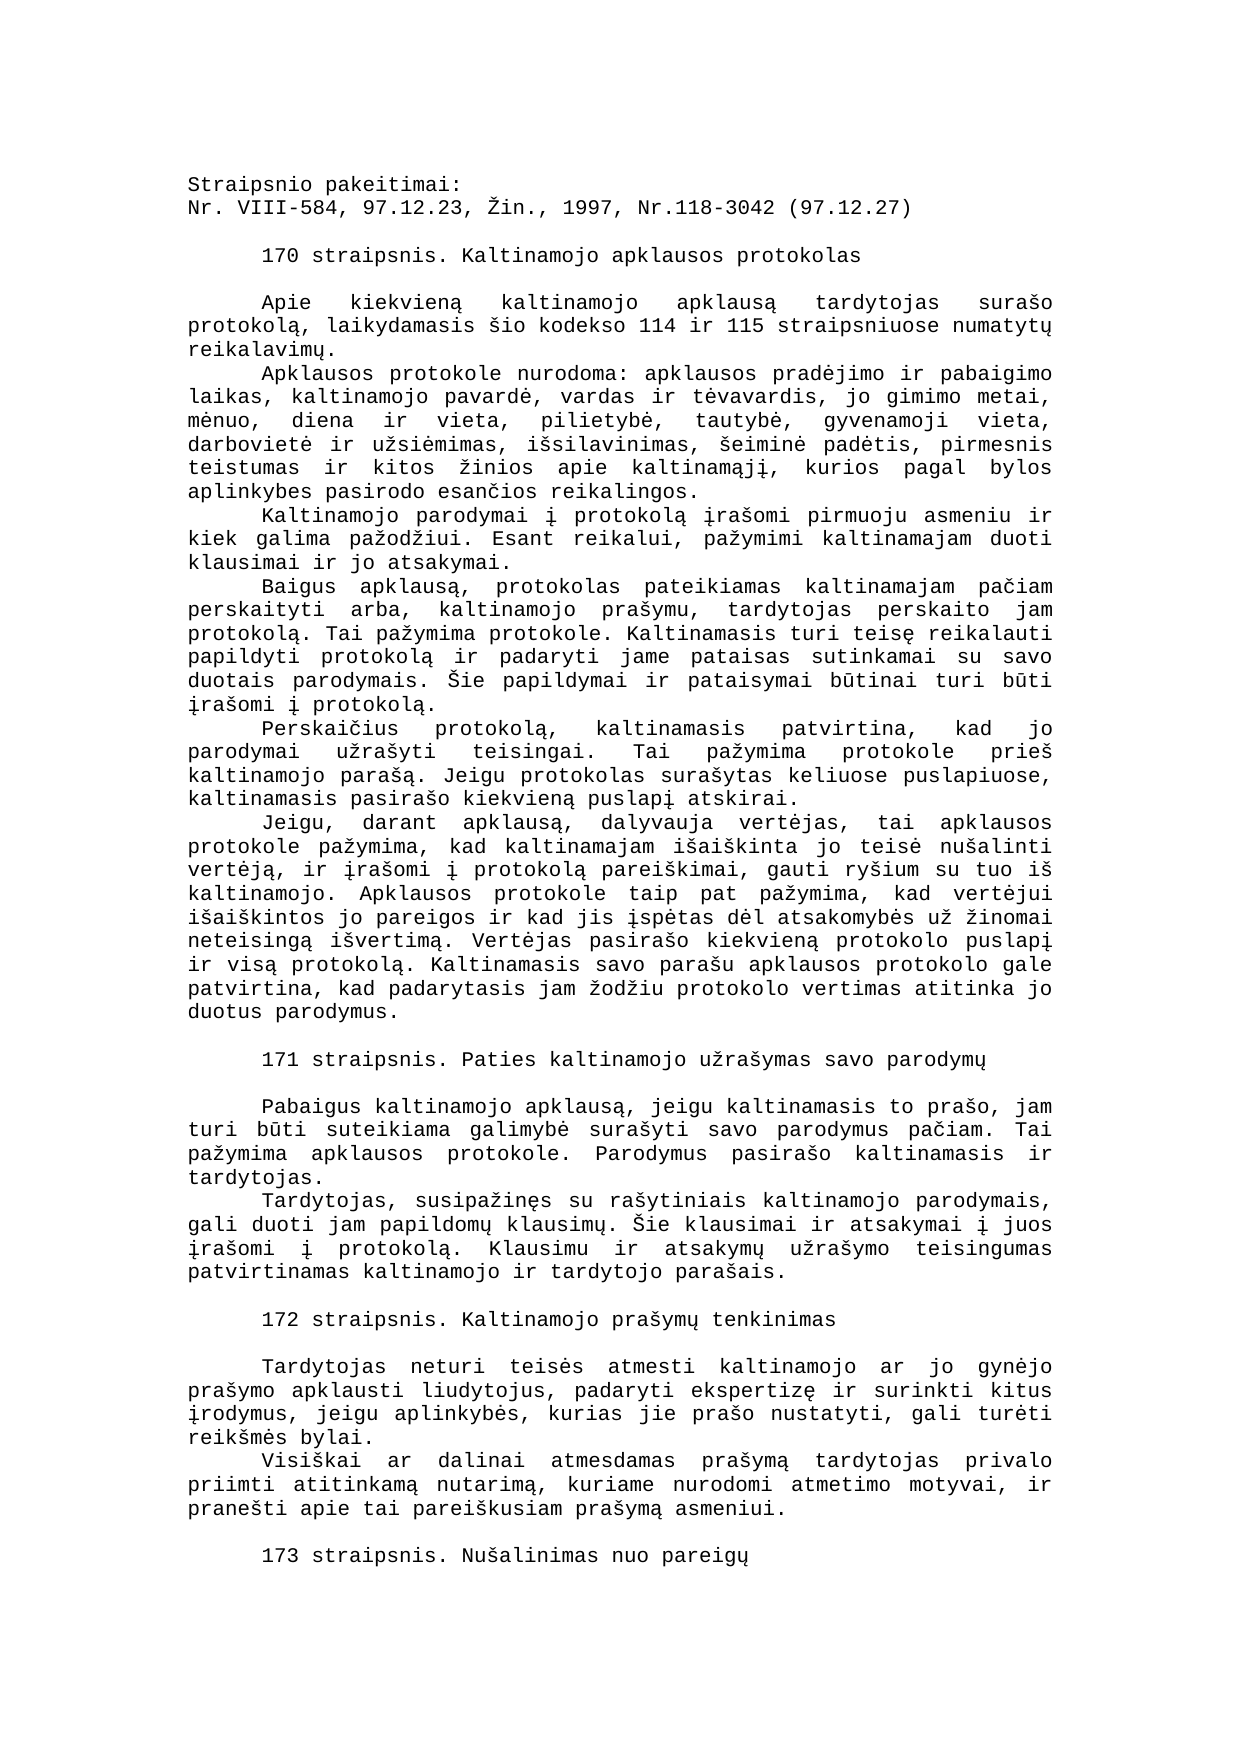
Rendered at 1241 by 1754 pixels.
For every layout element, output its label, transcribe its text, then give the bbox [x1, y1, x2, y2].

text Visiškai ar dalinai atmesdamas prašymą tardytojas privalo priimti atitinkamą nutarimą, kuriame nurodomi atmetimo motyvai, ir pranešti apie tai pareiškusiam prašymą asmeniui. [187, 1451, 1053, 1521]
text Perskaičius protokolą, kaltinamasis patvirtina, kad jo parodymai užrašyti teisingai. Tai pažymima protokole prieš kaltinamojo parašą. Jeigu protokolas surašytas keliuose puslapiuose, kaltinamasis pasirašo kiekvieną puslapį atskirai. [187, 717, 1053, 812]
text Jeigu, darant apklausą, dalyvauja vertėjas, tai apklausos protokole pažymima, kad kaltinamajam išaiškinta jo teisė nušalinti vertėją, ir įrašomi į protokolą pareiškimai, gauti ryšium su tuo iš kaltinamojo. Apklausos protokole taip pat pažymima, kad vertėjui išaiškintos jo pareigos ir kad jis įspėtas dėl atsakomybės už žinomai neteisingą išvertimą. Vertėjas pasirašo kiekvieną protokolo puslapį ir visą protokolą. Kaltinamasis savo parašu apklausos protokolo gale patvirtina, kad padarytasis jam žodžiu protokolo vertimas atitinka jo duotus parodymus. [187, 812, 1053, 1025]
text Tardytojas, susipažinęs su rašytiniais kaltinamojo parodymais, gali duoti jam papildomų klausimų. Šie klausimai ir atsakymai į juos įrašomi į protokolą. Klausimu ir atsakymų užrašymo teisingumas patvirtinamas kaltinamojo ir tardytojo parašais. [187, 1190, 1053, 1285]
text 171 straipsnis. Paties kaltinamojo užrašymas savo parodymų [187, 1048, 1053, 1072]
text 172 straipsnis. Kaltinamojo prašymų tenkinimas [187, 1309, 1053, 1332]
text Nr. VIII-584, 97.12.23, Žin., 1997, Nr.118-3042 (97.12.27) [187, 197, 1053, 221]
text Kaltinamojo parodymai į protokolą įrašomi pirmuoju asmeniu ir kiek galima pažodžiui. Esant reikalui, pažymimi kaltinamajam duoti klausimai ir jo atsakymai. [187, 505, 1053, 576]
text 170 straipsnis. Kaltinamojo apklausos protokolas [187, 244, 1053, 268]
text Straipsnio pakeitimai: [187, 174, 1053, 197]
text Pabaigus kaltinamojo apklausą, jeigu kaltinamasis to prašo, jam turi būti suteikiama galimybė surašyti savo parodymus pačiam. Tai pažymima apklausos protokole. Parodymus pasirašo kaltinamasis ir tardytojas. [187, 1096, 1053, 1190]
text Apklausos protokole nurodoma: apklausos pradėjimo ir pabaigimo laikas, kaltinamojo pavardė, vardas ir tėvavardis, jo gimimo metai, mėnuo, diena ir vieta, pilietybė, tautybė, gyvenamoji vieta, darbovietė ir užsiėmimas, išsilavinimas, šeiminė padėtis, pirmesnis teistumas ir kitos žinios apie kaltinamąjį, kurios pagal bylos aplinkybes pasirodo esančios reikalingos. [187, 363, 1053, 505]
text Baigus apklausą, protokolas pateikiamas kaltinamajam pačiam perskaityti arba, kaltinamojo prašymu, tardytojas perskaito jam protokolą. Tai pažymima protokole. Kaltinamasis turi teisę reikalauti papildyti protokolą ir padaryti jame pataisas sutinkamai su savo duotais parodymais. Šie papildymai ir pataisymai būtinai turi būti įrašomi į protokolą. [187, 576, 1053, 717]
text 173 straipsnis. Nušalinimas nuo pareigų [187, 1545, 1053, 1569]
text Tardytojas neturi teisės atmesti kaltinamojo ar jo gynėjo prašymo apklausti liudytojus, padaryti ekspertizę ir surinkti kitus įrodymus, jeigu aplinkybės, kurias jie prašo nustatyti, gali turėti reikšmės bylai. [187, 1356, 1053, 1451]
text Apie kiekvieną kaltinamojo apklausą tardytojas surašo protokolą, laikydamasis šio kodekso 114 ir 115 straipsniuose numatytų reikalavimų. [187, 292, 1053, 363]
